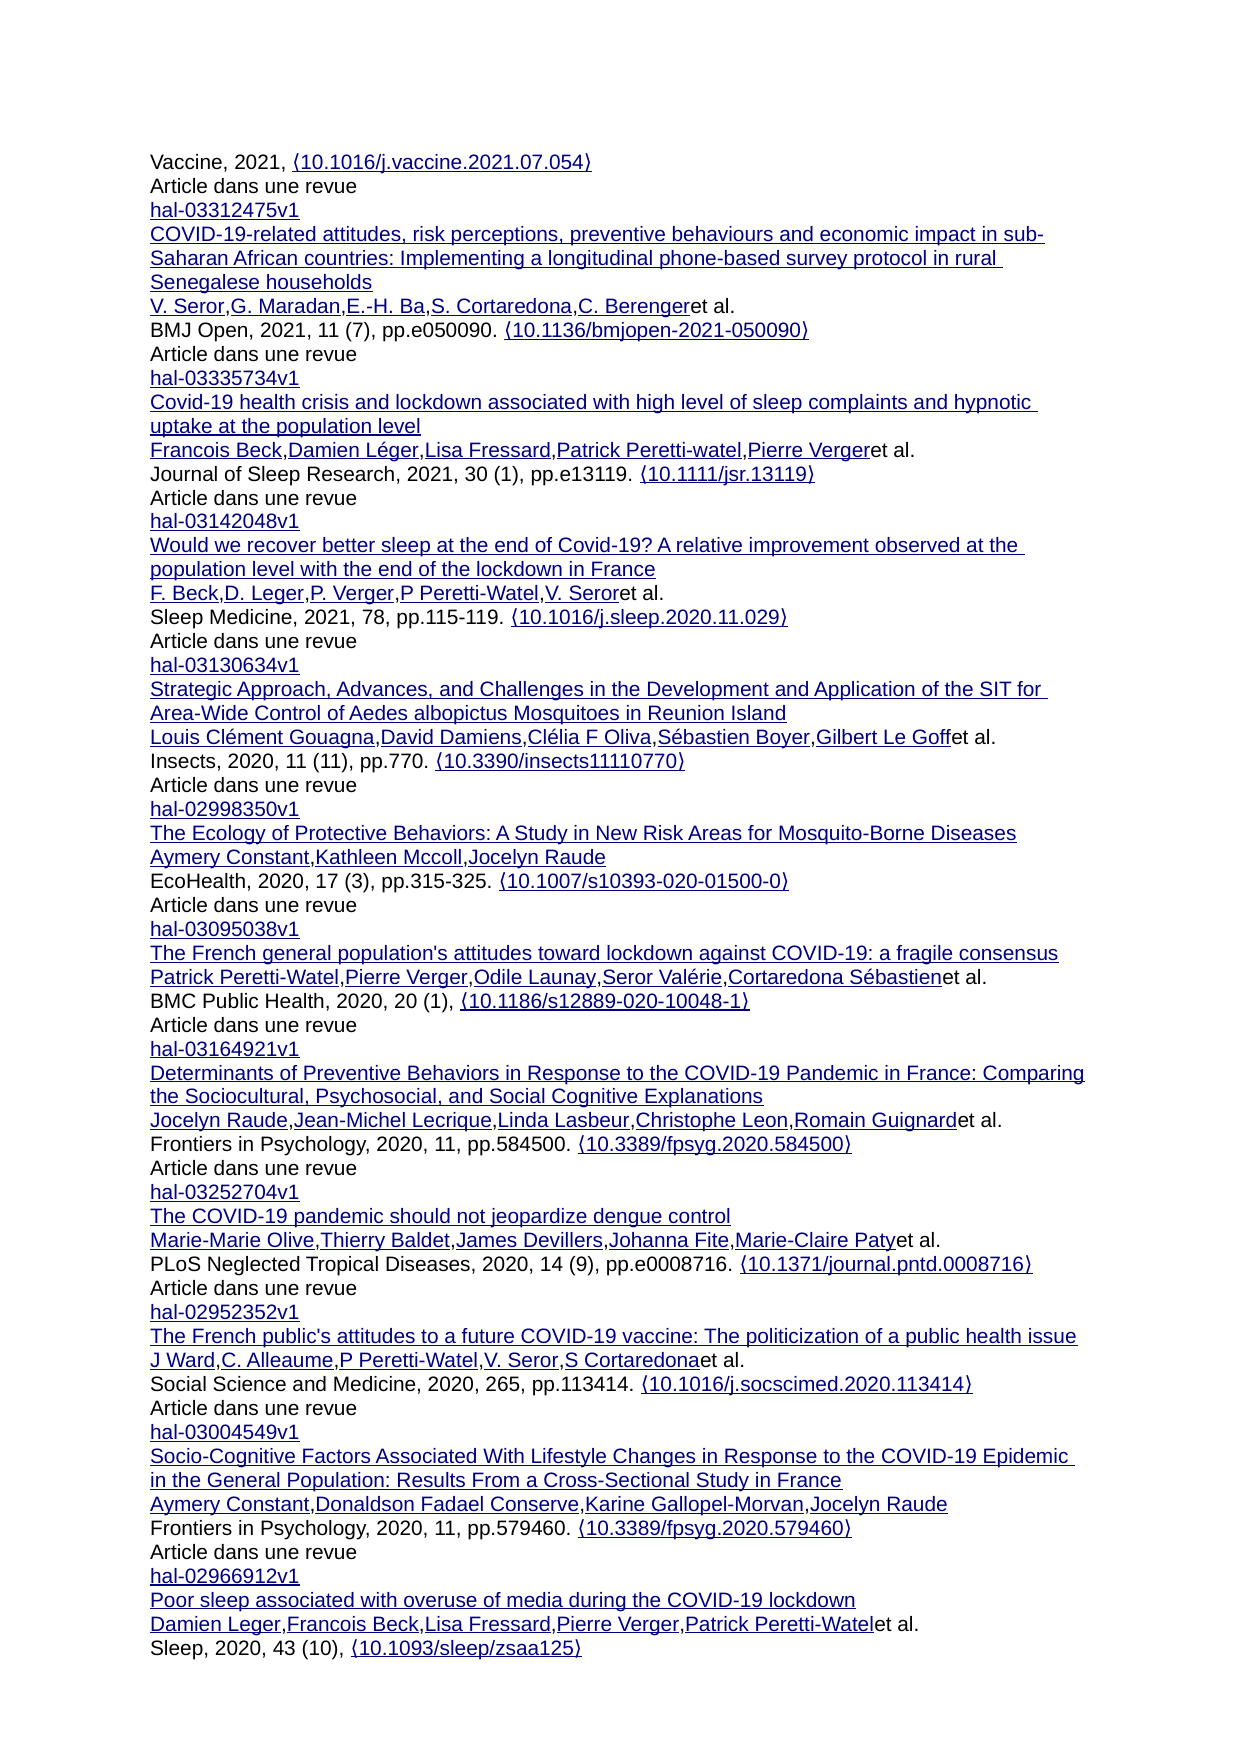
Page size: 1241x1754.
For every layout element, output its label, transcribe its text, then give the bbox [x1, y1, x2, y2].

table_cell The French public's attitudes to a future COVID-19 vaccine: The politicization of a public health issue J Ward,C. Alleaume,P Peretti-Watel,V. Seror,S Cortaredonaet al. Social Science and Medicine, 2020, 265, pp.113414. ⟨10.1016/j.socscimed.2020.113414⟩ Article dans une revue hal-03004549v1 [150, 1324, 1090, 1444]
table_cell COVID-19-related attitudes, risk perceptions, preventive behaviours and economic impact in sub-Saharan African countries: Implementing a longitudinal phone-based survey protocol in rural Senegalese households V. Seror,G. Maradan,E.-H. Ba,S. Cortaredona,C. Berengeret al. BMJ Open, 2021, 11 (7), pp.e050090. ⟨10.1136/bmjopen-2021-050090⟩ Article dans une revue hal-03335734v1 [150, 222, 1090, 389]
table_cell Would we recover better sleep at the end of Covid-19? A relative improvement observed at the population level with the end of the lockdown in France F. Beck,D. Leger,P. Verger,P Peretti-Watel,V. Seroret al. Sleep Medicine, 2021, 78, pp.115-119. ⟨10.1016/j.sleep.2020.11.029⟩ Article dans une revue hal-03130634v1 [150, 533, 1090, 677]
table_cell Covid‐19 health crisis and lockdown associated with high level of sleep complaints and hypnotic uptake at the population level Francois Beck,Damien Léger,Lisa Fressard,Patrick Peretti‐watel,Pierre Vergeret al. Journal of Sleep Research, 2021, 30 (1), pp.e13119. ⟨10.1111/jsr.13119⟩ Article dans une revue hal-03142048v1 [150, 390, 1090, 533]
table_cell Strategic Approach, Advances, and Challenges in the Development and Application of the SIT for Area-Wide Control of Aedes albopictus Mosquitoes in Reunion Island Louis Clément Gouagna,David Damiens,Clélia F Oliva,Sébastien Boyer,Gilbert Le Goffet al. Insects, 2020, 11 (11), pp.770. ⟨10.3390/insects11110770⟩ Article dans une revue hal-02998350v1 [150, 677, 1090, 821]
table_cell Determinants of Preventive Behaviors in Response to the COVID-19 Pandemic in France: Comparing the Sociocultural, Psychosocial, and Social Cognitive Explanations Jocelyn Raude,Jean-Michel Lecrique,Linda Lasbeur,Christophe Leon,Romain Guignardet al. Frontiers in Psychology, 2020, 11, pp.584500. ⟨10.3389/fpsyg.2020.584500⟩ Article dans une revue hal-03252704v1 [150, 1060, 1090, 1204]
table_cell The COVID-19 pandemic should not jeopardize dengue control Marie-Marie Olive,Thierry Baldet,James Devillers,Johanna Fite,Marie-Claire Patyet al. PLoS Neglected Tropical Diseases, 2020, 14 (9), pp.e0008716. ⟨10.1371/journal.pntd.0008716⟩ Article dans une revue hal-02952352v1 [150, 1204, 1090, 1324]
table_cell Poor sleep associated with overuse of media during the COVID-19 lockdown Damien Leger,Francois Beck,Lisa Fressard,Pierre Verger,Patrick Peretti-Watelet al. Sleep, 2020, 43 (10), ⟨10.1093/sleep/zsaa125⟩ [150, 1588, 1090, 1659]
table_cell The Ecology of Protective Behaviors: A Study in New Risk Areas for Mosquito-Borne Diseases Aymery Constant,Kathleen Mccoll,Jocelyn Raude EcoHealth, 2020, 17 (3), pp.315-325. ⟨10.1007/s10393-020-01500-0⟩ Article dans une revue hal-03095038v1 [150, 821, 1090, 941]
table_cell The French general population's attitudes toward lockdown against COVID-19: a fragile consensus Patrick Peretti-Watel,Pierre Verger,Odile Launay,Seror Valérie,Cortaredona Sébastienet al. BMC Public Health, 2020, 20 (1), ⟨10.1186/s12889-020-10048-1⟩ Article dans une revue hal-03164921v1 [150, 941, 1090, 1060]
table_cell Socio-Cognitive Factors Associated With Lifestyle Changes in Response to the COVID-19 Epidemic in the General Population: Results From a Cross-Sectional Study in France Aymery Constant,Donaldson Fadael Conserve,Karine Gallopel-Morvan,Jocelyn Raude Frontiers in Psychology, 2020, 11, pp.579460. ⟨10.3389/fpsyg.2020.579460⟩ Article dans une revue hal-02966912v1 [150, 1444, 1090, 1587]
table_cell Vaccine, 2021, ⟨10.1016/j.vaccine.2021.07.054⟩ Article dans une revue hal-03312475v1 [150, 150, 1090, 222]
